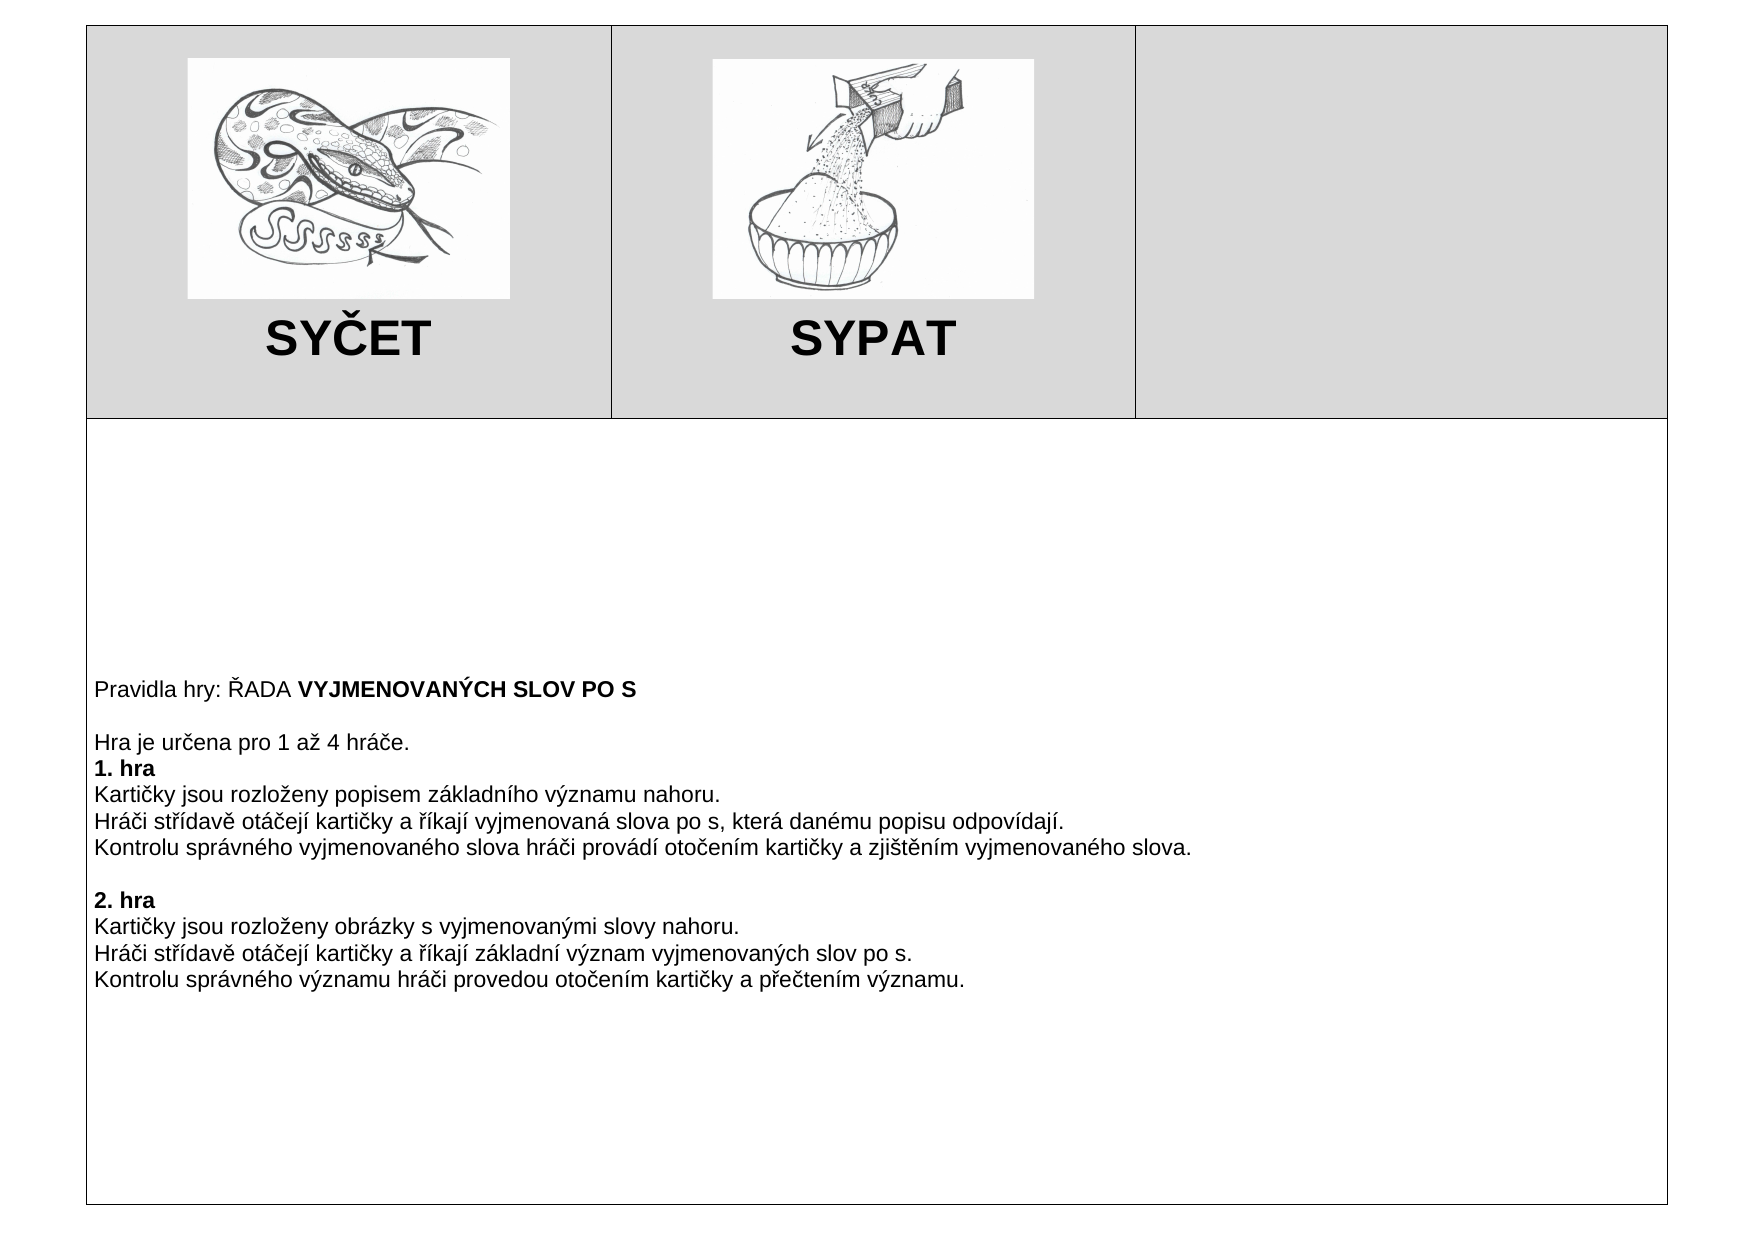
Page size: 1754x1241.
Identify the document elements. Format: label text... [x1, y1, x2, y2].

table_cell [1136, 26, 1667, 418]
table_cell SYPAT [612, 26, 1135, 418]
picture [187, 58, 510, 299]
picture [712, 59, 1035, 299]
table_cell Pravidla hry: ŘADA VYJMENOVANÝCH SLOV PO S Hra je určena pro 1 až 4 hráče. 1. hra Kartičky jsou rozloženy popisem základního významu nahoru. Hráči střídavě otáčejí kartičky a říkají vyjmenovaná slova po s, která danému popisu odpovídají. Kontrolu správného vyjmenovaného slova hráči provádí otočením kartičky a zjištěním vyjmenovaného slova. 2. hra Kartičky jsou rozloženy obrázky s vyjmenovanými slovy nahoru. Hráči střídavě otáčejí kartičky a říkají základní význam vyjmenovaných slov po s. Kontrolu správného významu hráči provedou otočením kartičky a přečtením významu. [87, 419, 1667, 1204]
table_cell SYČET [87, 26, 611, 418]
